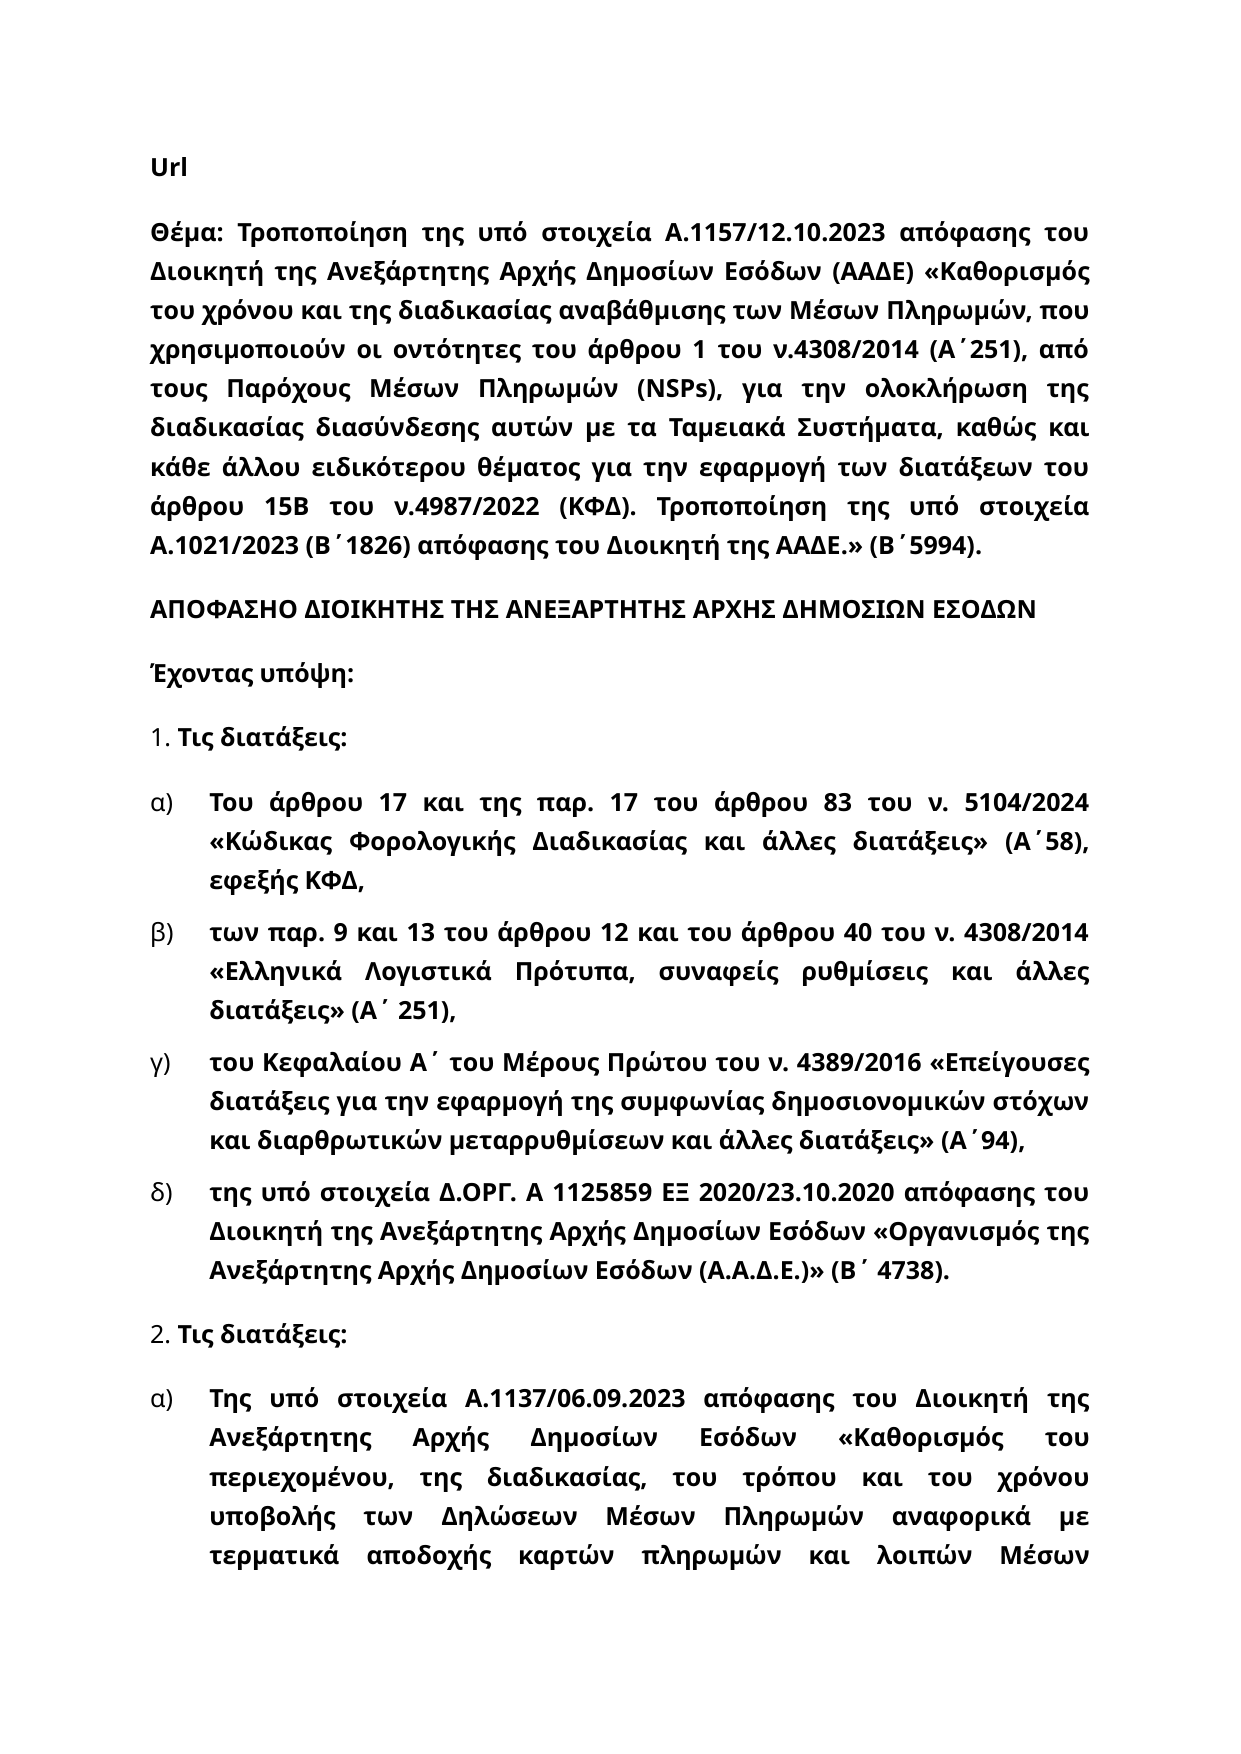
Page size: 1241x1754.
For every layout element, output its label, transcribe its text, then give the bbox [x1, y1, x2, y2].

text Url [150, 150, 1090, 184]
list δ) της υπό στοιχεία Δ.ΟΡΓ. Α 1125859 ΕΞ 2020/23.10.2020 απόφασης του Διοικητή της Ανεξάρτητης Αρχής Δημοσίων Εσόδων «Οργανισμός της Ανεξάρτητης Αρχής Δημοσίων Εσόδων (Α.Α.Δ.Ε.)» (Β΄ 4738). [150, 1174, 1090, 1287]
text ΑΠΟΦΑΣΗΟ ΔΙΟΙΚΗΤΗΣ ΤΗΣ ΑΝΕΞΑΡΤΗΤΗΣ ΑΡΧΗΣ ΔΗΜΟΣΙΩΝ ΕΣΟΔΩΝ [150, 592, 1090, 626]
text 1. Τις διατάξεις: [150, 720, 1090, 754]
list α) Του άρθρου 17 και της παρ. 17 του άρθρου 83 του ν. 5104/2024 «Κώδικας Φορολογικής Διαδικασίας και άλλες διατάξεις» (Α΄58), εφεξής ΚΦΔ, [150, 784, 1090, 897]
text 2. Τις διατάξεις: [150, 1317, 1090, 1351]
list β) των παρ. 9 και 13 του άρθρου 12 και του άρθρου 40 του ν. 4308/2014 «Ελληνικά Λογιστικά Πρότυπα, συναφείς ρυθμίσεις και άλλες διατάξεις» (Α΄ 251), [150, 914, 1090, 1027]
list α) Της υπό στοιχεία Α.1137/06.09.2023 απόφασης του Διοικητή της Ανεξάρτητης Αρχής Δημοσίων Εσόδων «Καθορισμός του περιεχομένου, της διαδικασίας, του τρόπου και του χρόνου υποβολής των Δηλώσεων Μέσων Πληρωμών αναφορικά με τερματικά αποδοχής καρτών πληρωμών και λοιπών Μέσων [150, 1381, 1090, 1572]
list γ) του Κεφαλαίου Α΄ του Μέρους Πρώτου του ν. 4389/2016 «Επείγουσες διατάξεις για την εφαρμογή της συμφωνίας δημοσιονομικών στόχων και διαρθρωτικών μεταρρυθμίσεων και άλλες διατάξεις» (Α΄94), [150, 1044, 1090, 1157]
text Θέμα: Τροποποίηση της υπό στοιχεία Α.1157/12.10.2023 απόφασης του Διοικητή της Ανεξάρτητης Αρχής Δημοσίων Εσόδων (ΑΑΔΕ) «Καθορισμός του χρόνου και της διαδικασίας αναβάθμισης των Μέσων Πληρωμών, που χρησιμοποιούν οι οντότητες του άρθρου 1 του ν.4308/2014 (Α΄251), από τους Παρόχους Μέσων Πληρωμών (NSPs), για την ολοκλήρωση της διαδικασίας διασύνδεσης αυτών με τα Ταμειακά Συστήματα, καθώς και κάθε άλλου ειδικότερου θέματος για την εφαρμογή των διατάξεων του άρθρου 15Β του ν.4987/2022 (ΚΦΔ). Τροποποίηση της υπό στοιχεία Α.1021/2023 (Β΄1826) απόφασης του Διοικητή της ΑΑΔΕ.» (Β΄5994). [150, 214, 1090, 562]
text Έχοντας υπόψη: [150, 656, 1090, 690]
